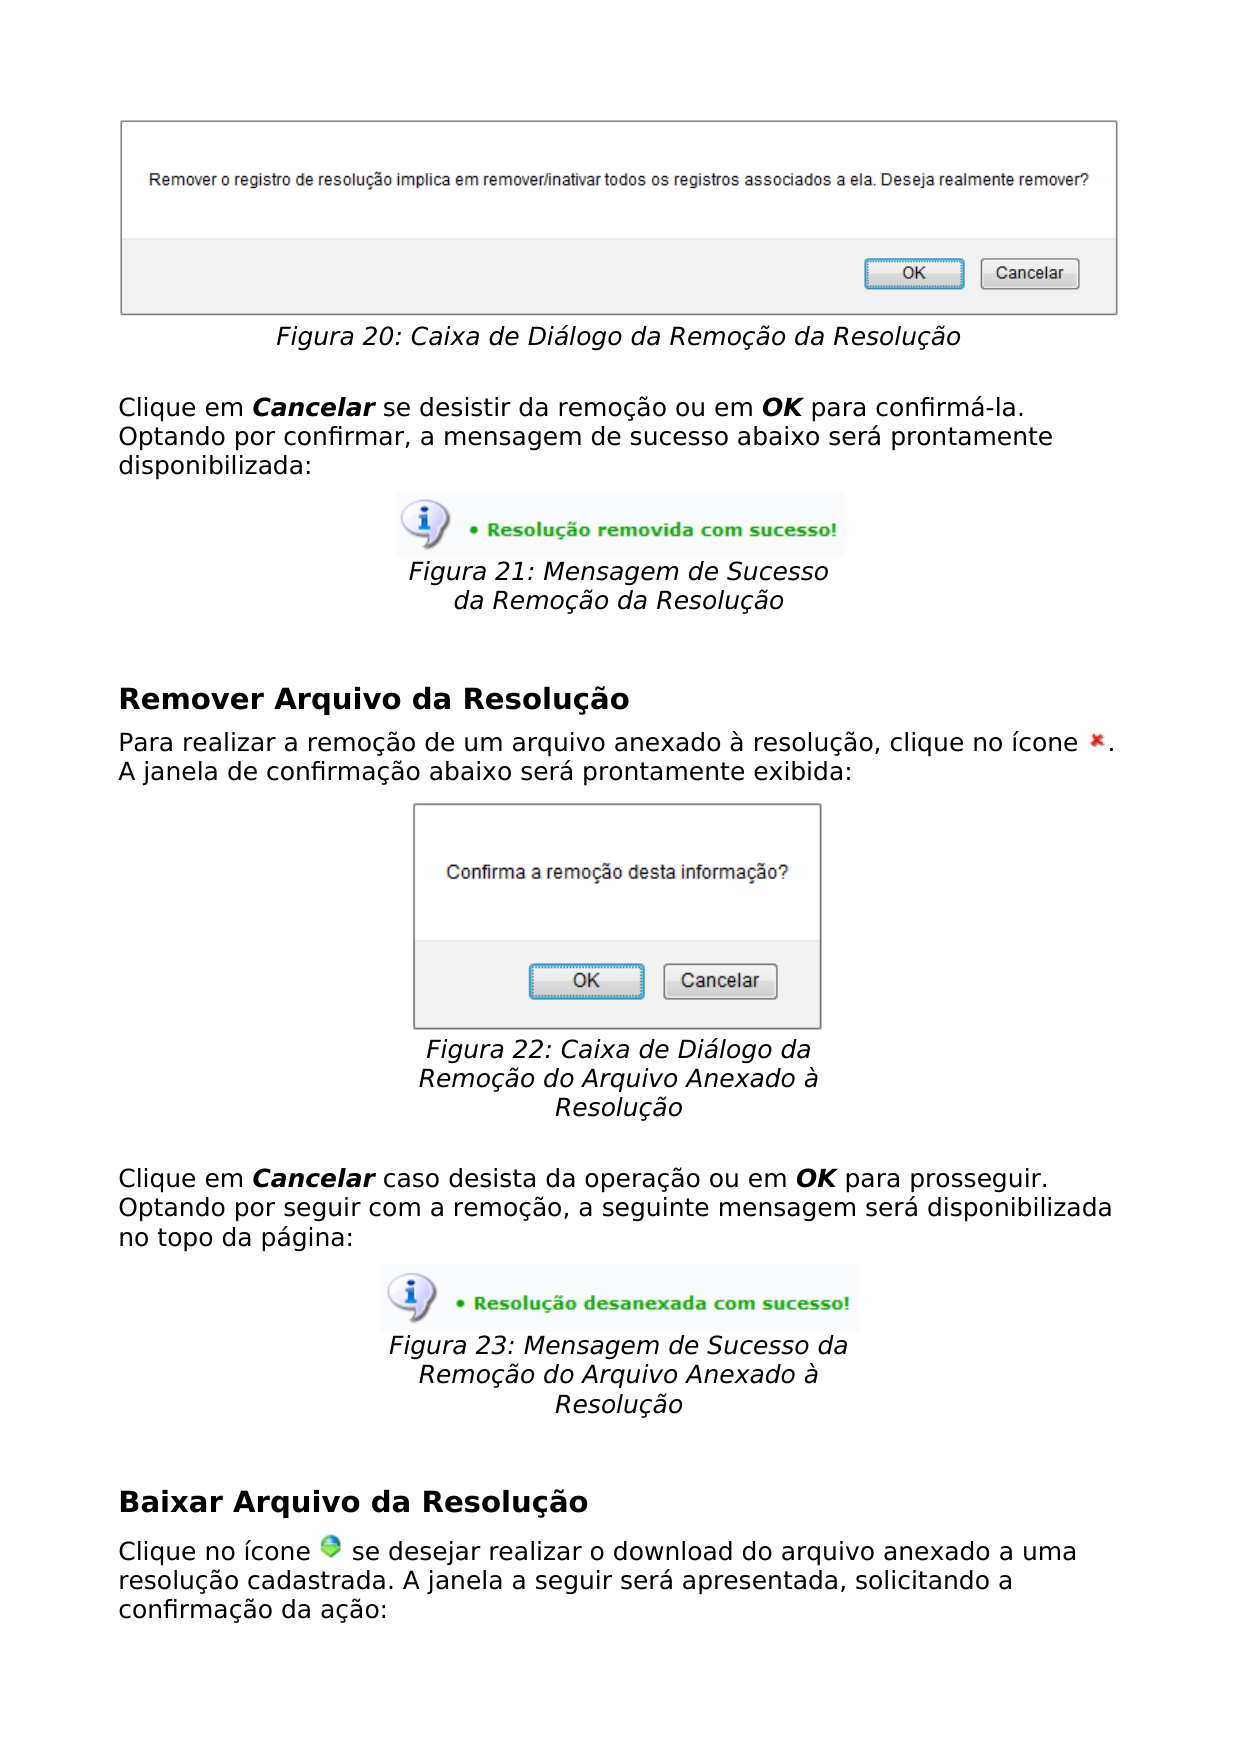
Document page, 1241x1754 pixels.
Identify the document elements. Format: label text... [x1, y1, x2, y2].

picture [412, 799, 828, 1036]
text Clique em Cancelar se desistir da remoção ou em OK para confirmá-la. Optando por confirmar, a mensagem de sucesso abaixo será prontamente disponibilizada: [118, 393, 1122, 480]
picture [118, 118, 1123, 322]
text Figura 20: Caixa de Diálogo da Remoção da Resolução [118, 322, 1122, 351]
picture [380, 1264, 860, 1332]
subtitle Remover Arquivo da Resolução [118, 682, 1122, 716]
subtitle Baixar Arquivo da Resolução [118, 1486, 1122, 1520]
picture [1087, 729, 1108, 752]
text Clique em Cancelar caso desista da operação ou em OK para prosseguir. Optando por seguir com a remoção, a seguinte mensagem será disponibilizada no topo da página: [118, 1164, 1122, 1252]
picture [396, 492, 845, 557]
text Figura 21: Mensagem de Sucesso da Remoção da Resolução [396, 557, 844, 615]
text Figura 23: Mensagem de Sucesso da Remoção do Arquivo Anexado à Resolução [380, 1332, 860, 1419]
text Figura 22: Caixa de Diálogo da Remoção do Arquivo Anexado à Resolução [412, 1036, 828, 1123]
picture [318, 1532, 344, 1561]
text Clique no ícone se desejar realizar o download do arquivo anexado a uma resolução cadastrada. A janela a seguir será apresentada, solicitando a confirmação da ação: [118, 1532, 1122, 1624]
text Para realizar a remoção de um arquivo anexado à resolução, clique no ícone . A janela de confirmação abaixo será prontamente exibida: [118, 728, 1122, 787]
